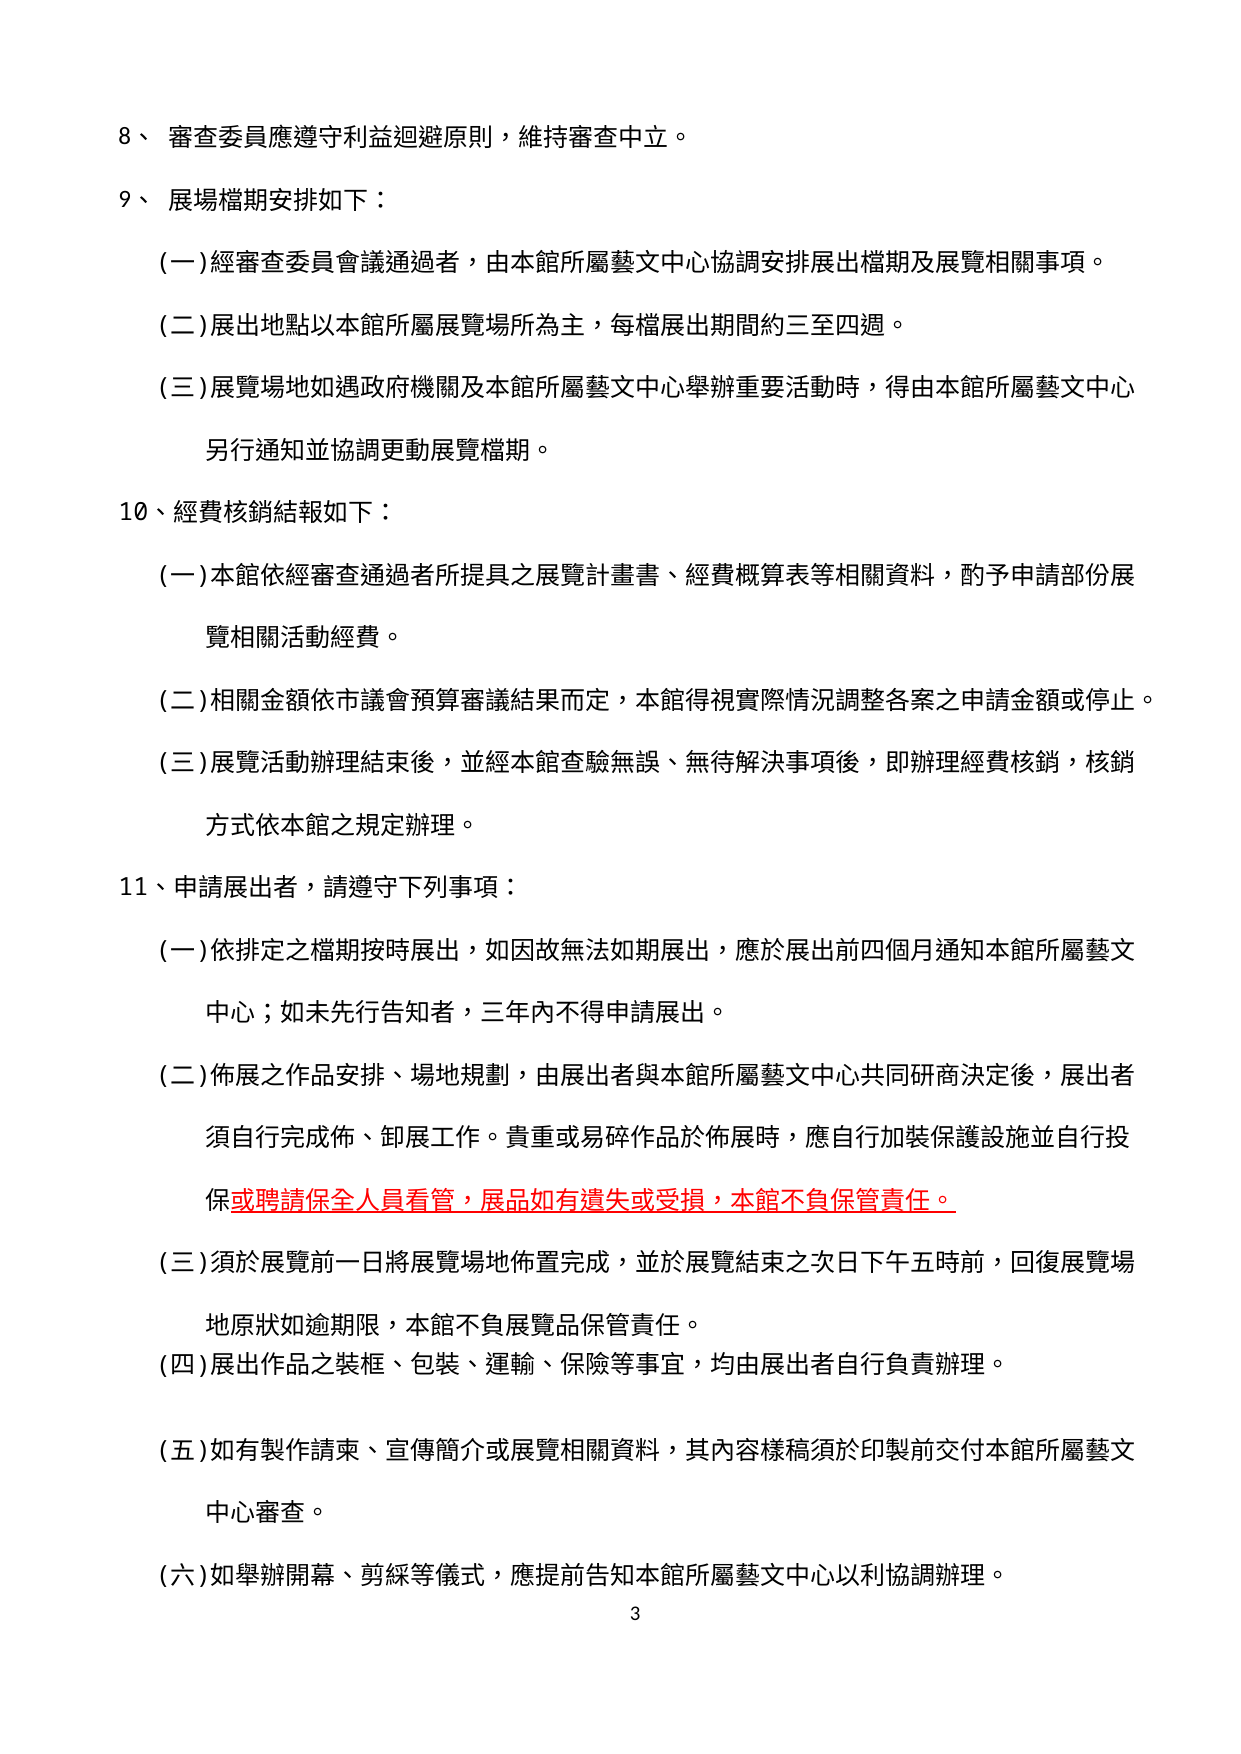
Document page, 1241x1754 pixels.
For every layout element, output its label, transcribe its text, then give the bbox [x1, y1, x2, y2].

list 申請展出者，請遵守下列事項： [118, 844, 1152, 907]
text (一)經審查委員會議通過者，由本館所屬藝文中心協調安排展出檔期及展覽相關事項。 [156, 219, 1152, 282]
text (二)展出地點以本館所屬展覽場所為主，每檔展出期間約三至四週。 [156, 282, 1152, 344]
text (二)相關金額依市議會預算審議結果而定，本館得視實際情況調整各案之申請金額或停止。 [156, 657, 1152, 719]
text (五)如有製作請柬、宣傳簡介或展覽相關資料，其內容樣稿須於印製前交付本館所屬藝文中心審查。 [156, 1407, 1152, 1532]
text (三)展覽場地如遇政府機關及本館所屬藝文中心舉辦重要活動時，得由本館所屬藝文中心另行通知並協調更動展覽檔期。 [156, 344, 1152, 469]
list 展場檔期安排如下： [118, 157, 1152, 219]
list 經費核銷結報如下： [118, 469, 1152, 532]
list 審查委員應遵守利益迴避原則，維持審查中立。 [118, 94, 1152, 157]
text (一)依排定之檔期按時展出，如因故無法如期展出，應於展出前四個月通知本館所屬藝文中心；如未先行告知者，三年內不得申請展出。 [156, 907, 1152, 1032]
text (三)須於展覽前一日將展覽場地佈置完成，並於展覽結束之次日下午五時前，回復展覽場地原狀如逾期限，本館不負展覽品保管責任。 [156, 1219, 1152, 1344]
text (三)展覽活動辦理結束後，並經本館查驗無誤、無待解決事項後，即辦理經費核銷，核銷方式依本館之規定辦理。 [156, 719, 1152, 844]
text (二)佈展之作品安排、場地規劃，由展出者與本館所屬藝文中心共同研商決定後，展出者須自行完成佈、卸展工作。貴重或易碎作品於佈展時，應自行加裝保護設施並自行投保或聘請保全人員看管，展品如有遺失或受損，本館不負保管責任。 [156, 1032, 1152, 1219]
text (四)展出作品之裝框、包裝、運輸、保險等事宜，均由展出者自行負責辦理。 [156, 1344, 1152, 1380]
text (一)本館依經審查通過者所提具之展覽計畫書、經費概算表等相關資料，酌予申請部份展覽相關活動經費。 [156, 532, 1152, 657]
text (六)如舉辦開幕、剪綵等儀式，應提前告知本館所屬藝文中心以利協調辦理。 [156, 1532, 1152, 1594]
